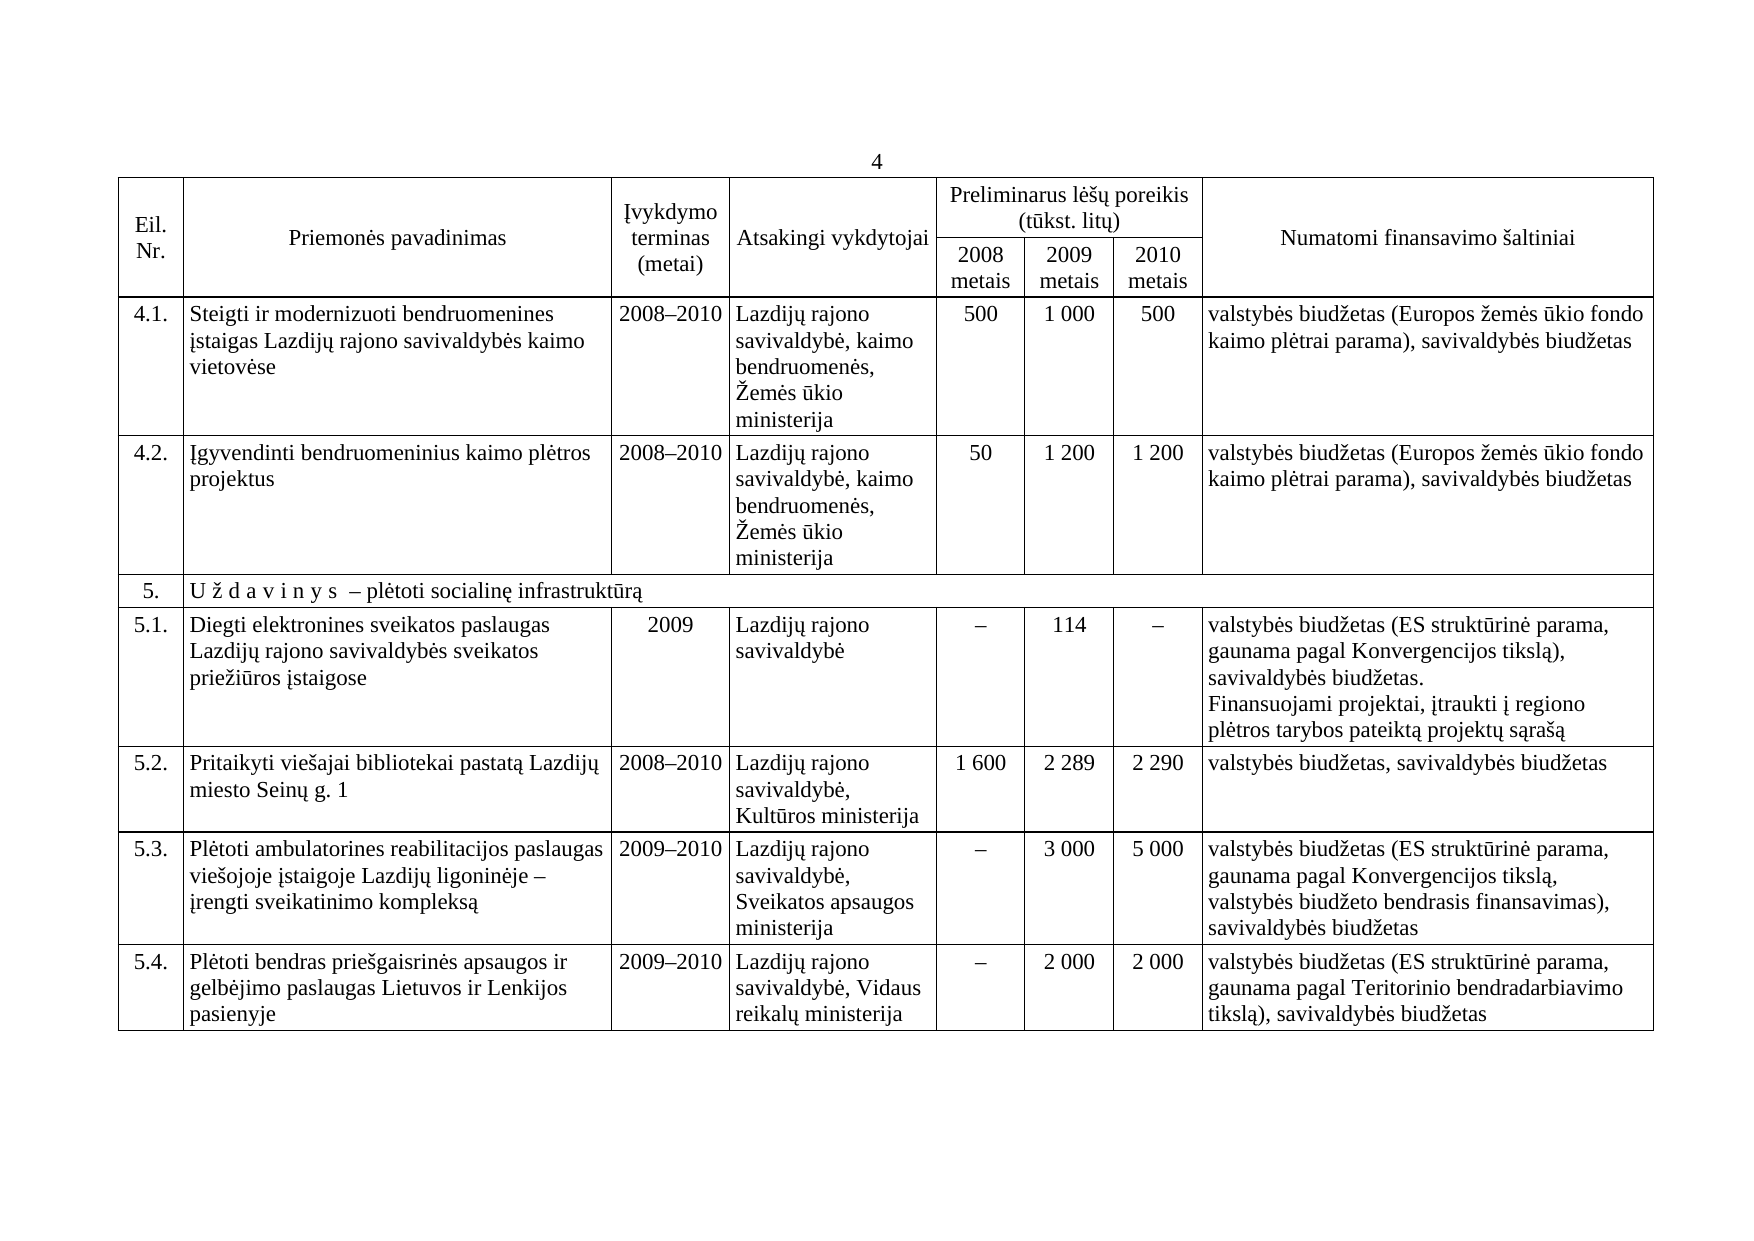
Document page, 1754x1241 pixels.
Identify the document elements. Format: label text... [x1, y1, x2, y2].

table_cell 5.1. [119, 608, 183, 746]
table_cell Steigti ir modernizuoti bendruomenines įstaigas Lazdijų rajono savivaldybės kaimo vietovėse [184, 298, 611, 435]
table_cell Lazdijų rajono savivaldybė, Vidaus reikalų ministerija [730, 945, 936, 1030]
table_cell 3 000 [1025, 833, 1113, 944]
table_cell 2009 metais [1025, 238, 1113, 296]
table_cell valstybės biudžetas (ES struktūrinė parama, gaunama pagal Konvergencijos tikslą, valstybės biudžeto bendrasis finansavimas), savivaldybės biudžetas [1203, 833, 1653, 944]
table_cell 5.4. [119, 945, 183, 1030]
table_cell Įgyvendinti bendruomeninius kaimo plėtros projektus [184, 436, 611, 574]
table_cell – [1114, 608, 1202, 746]
table_cell 2008–2010 [612, 298, 729, 435]
table_cell Lazdijų rajono savivaldybė, kaimo bendruomenės, Žemės ūkio ministerija [730, 298, 936, 435]
table_cell 1 600 [937, 747, 1024, 831]
table_cell Diegti elektronines sveikatos paslaugas Lazdijų rajono savivaldybės sveikatos priežiūros įstaigose [184, 608, 611, 746]
table_cell 50 [937, 436, 1024, 574]
table_cell Plėtoti ambulatorines reabilitacijos paslaugas viešojoje įstaigoje Lazdijų ligoninėje – įrengti sveikatinimo kompleksą [184, 833, 611, 944]
table_cell Lazdijų rajono savivaldybė [730, 608, 936, 746]
table_cell – [937, 608, 1024, 746]
table_cell 1 200 [1114, 436, 1202, 574]
table_cell 2 289 [1025, 747, 1113, 831]
table_cell 2009 [612, 608, 729, 746]
table_cell 2009–2010 [612, 945, 729, 1030]
table_cell 2008–2010 [612, 436, 729, 574]
table_cell 500 [1114, 298, 1202, 435]
table_cell 1 200 [1025, 436, 1113, 574]
table_header Eil. Nr. [119, 178, 183, 296]
table_cell valstybės biudžetas (Europos žemės ūkio fondo kaimo plėtrai parama), savivaldybės biudžetas [1203, 298, 1653, 435]
table_cell Uždavinys – plėtoti socialinę infrastruktūrą [184, 575, 1653, 607]
table_cell 2009–2010 [612, 833, 729, 944]
table_cell 500 [937, 298, 1024, 435]
table_cell 5.3. [119, 833, 183, 944]
table_cell Lazdijų rajono savivaldybė, Kultūros ministerija [730, 747, 936, 831]
table_cell – [937, 833, 1024, 944]
table_cell Pritaikyti viešajai bibliotekai pastatą Lazdijų miesto Seinų g. 1 [184, 747, 611, 831]
table_cell 5 000 [1114, 833, 1202, 944]
table_cell 2 290 [1114, 747, 1202, 831]
table_cell valstybės biudžetas, savivaldybės biudžetas [1203, 747, 1653, 831]
table_cell 2008–2010 [612, 747, 729, 831]
table_cell 1 000 [1025, 298, 1113, 435]
table_cell 2010 metais [1114, 238, 1202, 296]
table_header Priemonės pavadinimas [184, 178, 611, 296]
table_cell valstybės biudžetas (ES struktūrinė parama, gaunama pagal Konvergencijos tikslą), savivaldybės biudžetas. Finansuojami projektai, įtraukti į regiono plėtros tarybos pateiktą projektų sąrašą [1203, 608, 1653, 746]
table_cell 2 000 [1025, 945, 1113, 1030]
table_header Preliminarus lėšų poreikis (tūkst. litų) [937, 178, 1202, 237]
table_cell 5.2. [119, 747, 183, 831]
table_header Atsakingi vykdytojai [730, 178, 936, 296]
table_cell valstybės biudžetas (Europos žemės ūkio fondo kaimo plėtrai parama), savivaldybės biudžetas [1203, 436, 1653, 574]
table_cell 114 [1025, 608, 1113, 746]
table_cell 5. [119, 575, 183, 607]
table_cell 4.2. [119, 436, 183, 574]
table_cell – [937, 945, 1024, 1030]
table_cell Lazdijų rajono savivaldybė, Sveikatos apsaugos ministerija [730, 833, 936, 944]
table_cell valstybės biudžetas (ES struktūrinė parama, gaunama pagal Teritorinio bendradarbiavimo tikslą), savivaldybės biudžetas [1203, 945, 1653, 1030]
table_cell 2008 metais [937, 238, 1024, 296]
table_cell Plėtoti bendras priešgaisrinės apsaugos ir gelbėjimo paslaugas Lietuvos ir Lenkijos pasienyje [184, 945, 611, 1030]
table_header Numatomi finansavimo šaltiniai [1203, 178, 1653, 296]
table_cell Lazdijų rajono savivaldybė, kaimo bendruomenės, Žemės ūkio ministerija [730, 436, 936, 574]
table_cell 4.1. [119, 298, 183, 435]
table_cell 2 000 [1114, 945, 1202, 1030]
table_header Įvykdymo terminas (metai) [612, 178, 729, 296]
